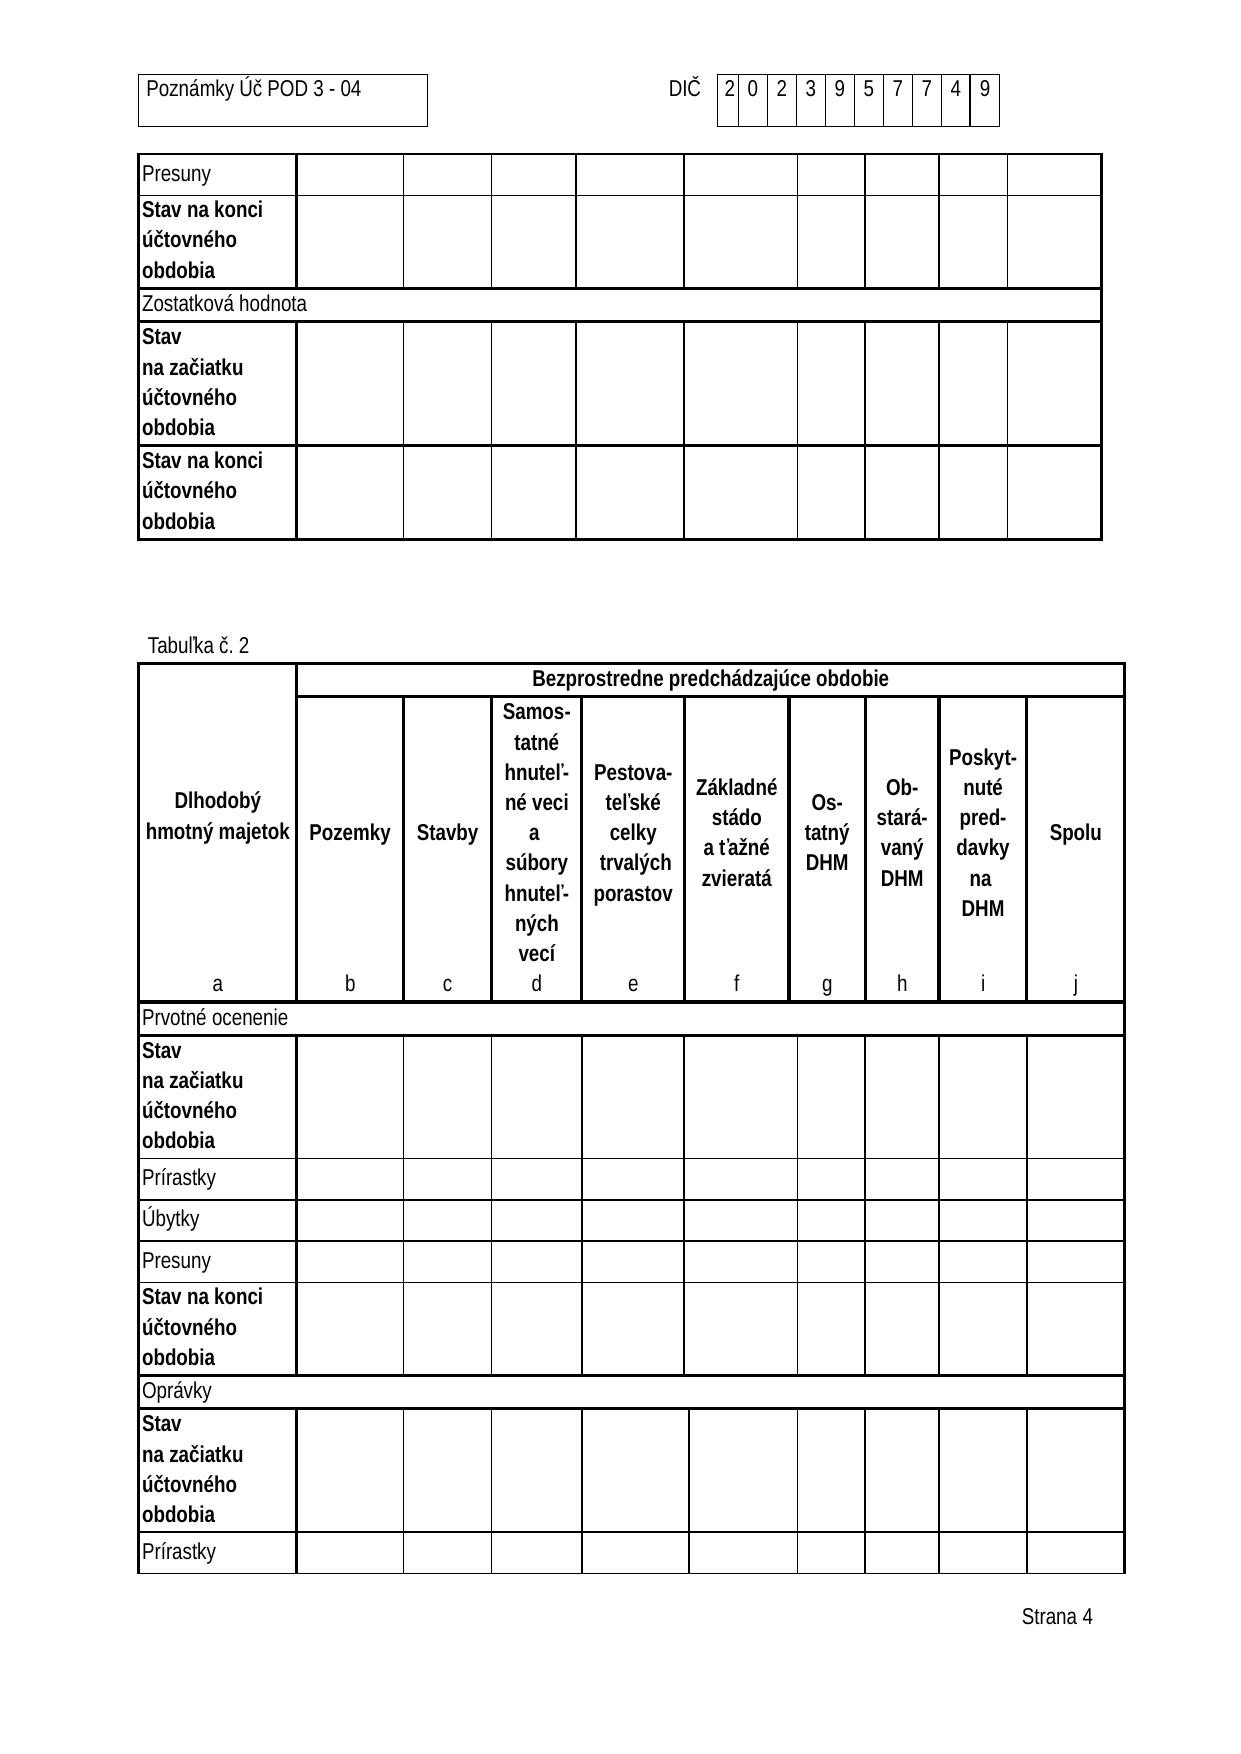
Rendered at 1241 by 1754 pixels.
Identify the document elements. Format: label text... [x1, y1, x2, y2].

table_cell Poskyt-nuté pred-davky na DHM [941, 698, 1025, 970]
table_cell [866, 1037, 938, 1158]
table_cell [798, 1533, 864, 1573]
table_cell [685, 447, 797, 538]
table_cell Stav na konci účtovného obdobia [140, 1283, 295, 1374]
table_cell [866, 1159, 938, 1199]
table_header Bezprostredne predchádzajúce obdobie [298, 665, 1123, 695]
table_cell [492, 447, 575, 538]
table_cell [798, 1410, 864, 1531]
table_cell h [867, 970, 937, 1000]
table_cell [1028, 1201, 1123, 1240]
table_cell [583, 1283, 683, 1374]
table_cell [298, 1242, 403, 1282]
table_cell [492, 1242, 581, 1282]
table_cell f [686, 970, 787, 1000]
table_cell [298, 1159, 403, 1199]
table_cell [577, 323, 683, 444]
table_cell [798, 155, 864, 195]
table_cell [492, 155, 575, 195]
table_cell [298, 1533, 403, 1573]
table_cell a [140, 970, 295, 1000]
table_header Dlhodobý hmotný majetok [140, 665, 295, 970]
table_cell Pestova-teľské celky trvalých porastov [583, 698, 683, 970]
table_cell [404, 155, 491, 195]
table_cell [404, 196, 491, 287]
table_cell [492, 323, 575, 444]
table_cell g [791, 970, 864, 1000]
table_cell [798, 196, 864, 287]
table_cell [577, 447, 683, 538]
table_cell [685, 196, 797, 287]
table_cell [940, 1159, 1026, 1199]
table_cell Stav na začiatku účtovného obdobia [140, 1410, 295, 1531]
table_cell [940, 447, 1007, 538]
table_cell [583, 1533, 688, 1573]
table_cell [685, 1037, 797, 1158]
table_cell Stav na konci účtovného obdobia [140, 447, 295, 538]
table_cell [492, 1037, 581, 1158]
table_cell Oprávky [140, 1377, 1123, 1407]
table_cell [492, 1283, 581, 1374]
table_cell [940, 1201, 1026, 1240]
table_cell [685, 1159, 797, 1199]
table_cell [1028, 1242, 1123, 1282]
table_cell [298, 196, 403, 287]
table_cell [492, 1533, 581, 1573]
table_cell [798, 323, 864, 444]
table_cell [685, 1283, 797, 1374]
table_cell c [405, 970, 490, 1000]
table_cell [940, 323, 1007, 444]
table_cell Presuny [140, 1242, 295, 1282]
table_cell Úbytky [140, 1201, 295, 1240]
table_cell Prvotné ocenenie [140, 1004, 1123, 1034]
table_cell [940, 1283, 1026, 1374]
table_cell [866, 155, 938, 195]
table_cell Stav na konci účtovného obdobia [140, 196, 295, 287]
table_cell [404, 1283, 491, 1374]
table_cell [866, 1533, 938, 1573]
table_cell [1028, 1037, 1123, 1158]
table_cell [798, 1037, 864, 1158]
table_cell [1008, 196, 1100, 287]
table_cell [690, 1533, 797, 1573]
table_cell e [583, 970, 683, 1000]
table_cell Os-tatný DHM [791, 698, 864, 970]
table_cell [690, 1410, 797, 1531]
table_cell [492, 1159, 581, 1199]
table_cell Ob-stará-vaný DHM [867, 698, 937, 970]
table_cell Prírastky [140, 1159, 295, 1199]
table_cell [940, 1533, 1026, 1573]
table_cell [866, 1201, 938, 1240]
table_cell [866, 196, 938, 287]
table_cell Základné stádo a ťažné zvieratá [686, 698, 787, 970]
table_cell [685, 155, 797, 195]
table_cell [298, 323, 403, 444]
table_cell [404, 323, 491, 444]
table_cell [404, 447, 491, 538]
table_cell [798, 1159, 864, 1199]
table_cell Prírastky [140, 1533, 295, 1573]
table_cell b [298, 970, 402, 1000]
text Tabuľka č. 2 [148, 632, 1093, 658]
table_cell [685, 1242, 797, 1282]
table_cell [583, 1410, 688, 1531]
table_cell [1028, 1159, 1123, 1199]
table_cell [404, 1410, 491, 1531]
table_cell [583, 1201, 683, 1240]
table_cell Spolu [1028, 698, 1123, 970]
table_cell [940, 155, 1007, 195]
table_cell [798, 447, 864, 538]
table_cell [298, 1037, 403, 1158]
table_cell [404, 1037, 491, 1158]
table_cell [404, 1242, 491, 1282]
table_cell [866, 447, 938, 538]
table_cell [298, 447, 403, 538]
table_cell Presuny [140, 155, 295, 195]
table_cell Samos-tatné hnuteľ-né veci a súbory hnuteľ-ných vecí [493, 698, 580, 970]
table_cell [577, 196, 683, 287]
table_cell [298, 155, 403, 195]
table_cell [404, 1533, 491, 1573]
table_cell [940, 1242, 1026, 1282]
table_cell [1008, 323, 1100, 444]
table_cell Pozemky [298, 698, 402, 970]
table_cell [1028, 1410, 1123, 1531]
table_cell [685, 323, 797, 444]
table_cell [492, 196, 575, 287]
table_cell i [941, 970, 1025, 1000]
table_cell [798, 1201, 864, 1240]
table_cell [1008, 447, 1100, 538]
table_cell [798, 1283, 864, 1374]
table_cell [1028, 1283, 1123, 1374]
table_cell [583, 1159, 683, 1199]
table_cell Zostatková hodnota [140, 290, 1100, 320]
table_cell [685, 1201, 797, 1240]
table_cell d [493, 970, 580, 1000]
table_cell j [1028, 970, 1123, 1000]
table_cell [866, 1283, 938, 1374]
table_cell [404, 1201, 491, 1240]
table_cell [298, 1410, 403, 1531]
table_cell [583, 1242, 683, 1282]
table_cell [940, 1037, 1026, 1158]
table_cell Stav na začiatku účtovného obdobia [140, 323, 295, 444]
table_cell Stavby [405, 698, 490, 970]
table_cell Stav na začiatku účtovného obdobia [140, 1037, 295, 1158]
table_cell [866, 1410, 938, 1531]
table_cell [940, 1410, 1026, 1531]
table_cell [866, 1242, 938, 1282]
table_cell [798, 1242, 864, 1282]
table_cell [492, 1201, 581, 1240]
table_cell [1028, 1533, 1123, 1573]
table_cell [940, 196, 1007, 287]
table_cell [866, 323, 938, 444]
table_cell [492, 1410, 581, 1531]
table_cell [577, 155, 683, 195]
table_cell [583, 1037, 683, 1158]
table_cell [298, 1201, 403, 1240]
table_cell [404, 1159, 491, 1199]
table_cell [1008, 155, 1100, 195]
table_cell [298, 1283, 403, 1374]
